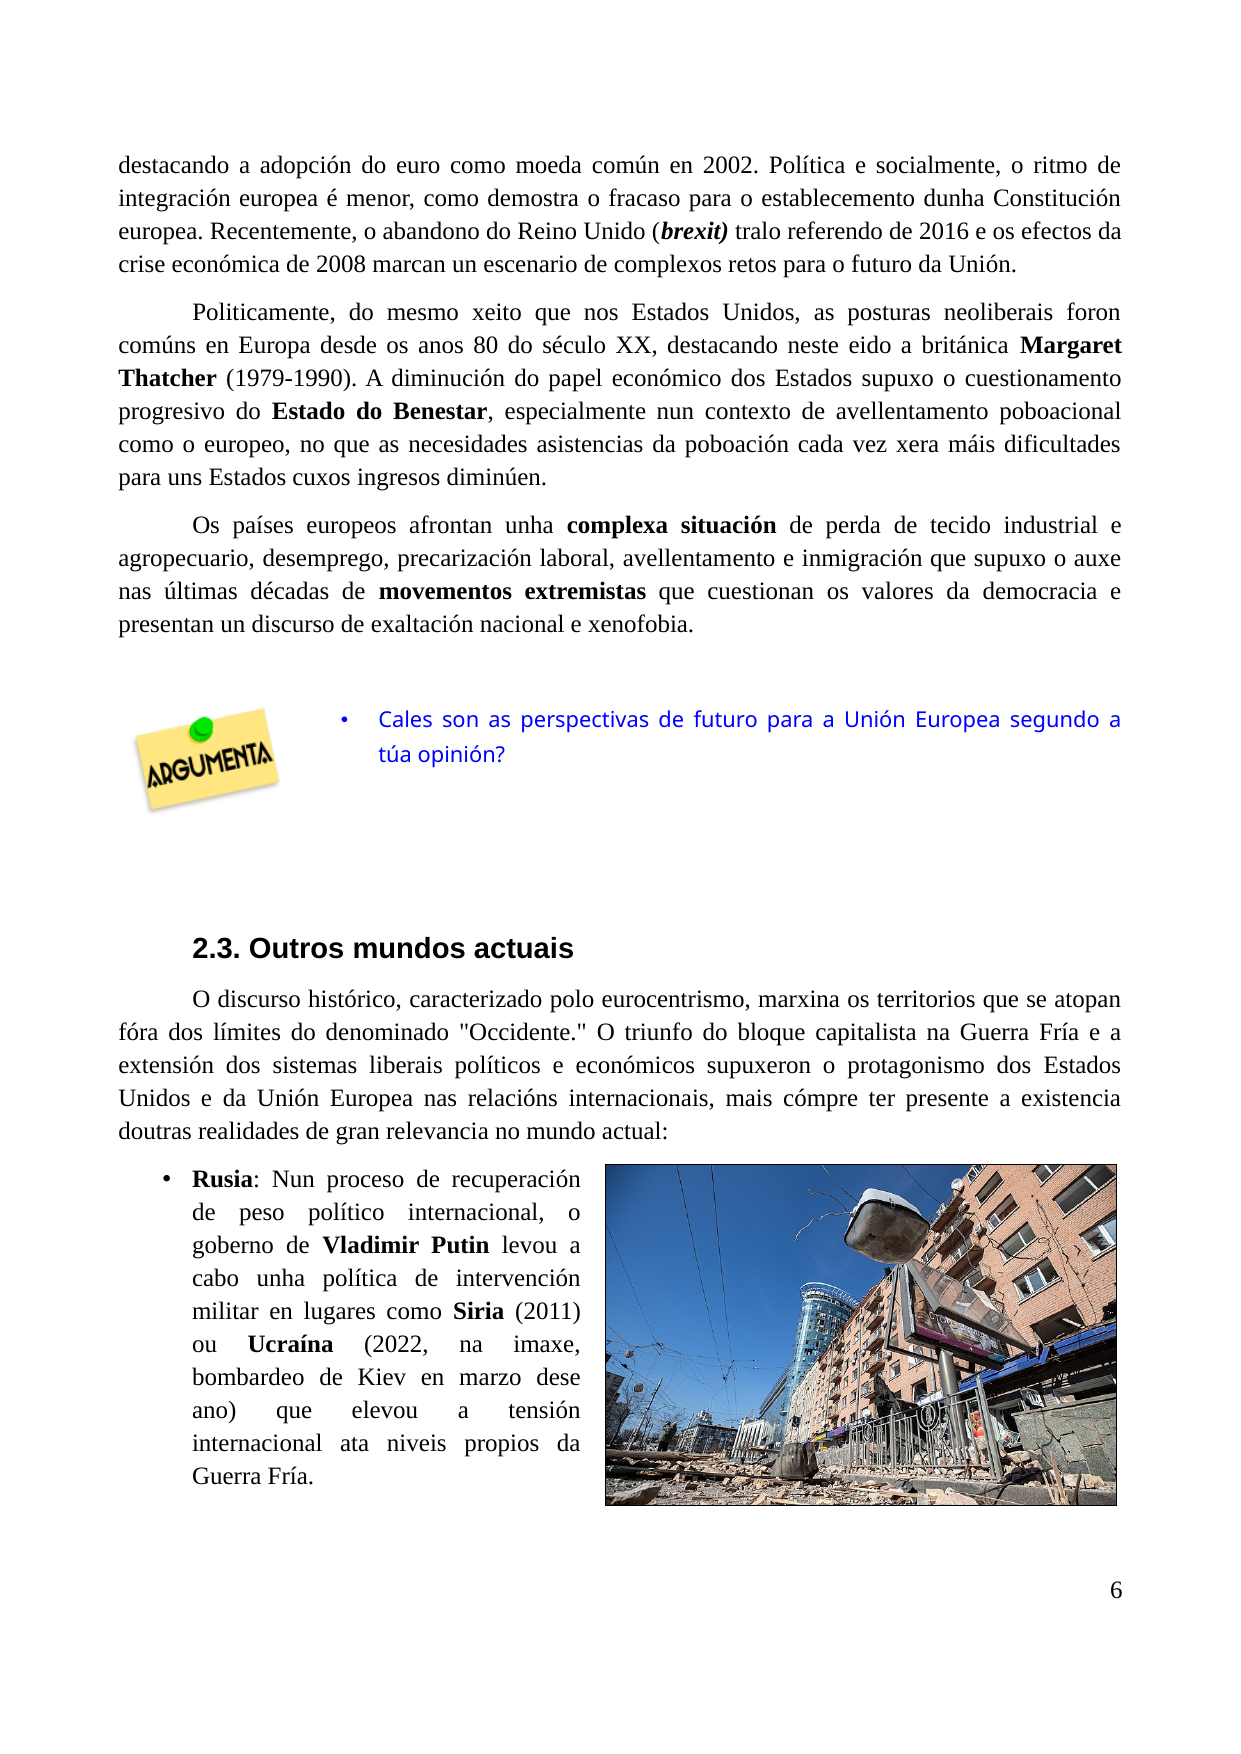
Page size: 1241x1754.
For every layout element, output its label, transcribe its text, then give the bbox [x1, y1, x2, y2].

text destacando a adopción do euro como moeda común en 2002. Política e socialmente, o ritmo de integración europea é menor, como demostra o fracaso para o establecemento dunha Constitución europea. Recentemente, o abandono do Reino Unido (brexit) tralo referendo de 2016 e os efectos da crise económica de 2008 marcan un escenario de complexos retos para o futuro da Unión. [118, 150, 1122, 278]
list Cales son as perspectivas de futuro para a Unión Europea segundo a túa opinión? [292, 704, 1122, 768]
picture [606, 1165, 1116, 1505]
text Os países europeos afrontan unha complexa situación de perda de tecido industrial e agropecuario, desemprego, precarización laboral, avellentamento e inmigración que supuxo o auxe nas últimas décadas de movementos extremistas que cuestionan os valores da democracia e presentan un discurso de exaltación nacional e xenofobia. [118, 510, 1122, 638]
text O discurso histórico, caracterizado polo eurocentrismo, marxina os territorios que se atopan fóra dos límites do denominado "Occidente." O triunfo do bloque capitalista na Guerra Fría e a extensión dos sistemas liberais políticos e económicos supuxeron o protagonismo dos Estados Unidos e da Unión Europea nas relacións internacionais, mais cómpre ter presente a existencia doutras realidades de gran relevancia no mundo actual: [118, 984, 1122, 1145]
list Rusia: Nun proceso de recuperación de peso político internacional, o goberno de Vladimir Putin levou a cabo unha política de intervención militar en lugares como Siria (2011) ou Ucraína (2022, na imaxe, bombardeo de Kiev en marzo dese ano) que elevou a tensión internacional ata niveis propios da Guerra Fría. [162, 1164, 605, 1506]
text 2.3. Outros mundos actuais [118, 931, 1122, 964]
text Politicamente, do mesmo xeito que nos Estados Unidos, as posturas neoliberais foron comúns en Europa desde os anos 80 do século XX, destacando neste eido a británica Margaret Thatcher (1979-1990). A diminución do papel económico dos Estados supuxo o cuestionamento progresivo do Estado do Benestar, especialmente nun contexto de avellentamento poboacional como o europeo, no que as necesidades asistencias da poboación cada vez xera máis dificultades para uns Estados cuxos ingresos diminúen. [118, 297, 1122, 491]
picture [120, 702, 292, 823]
